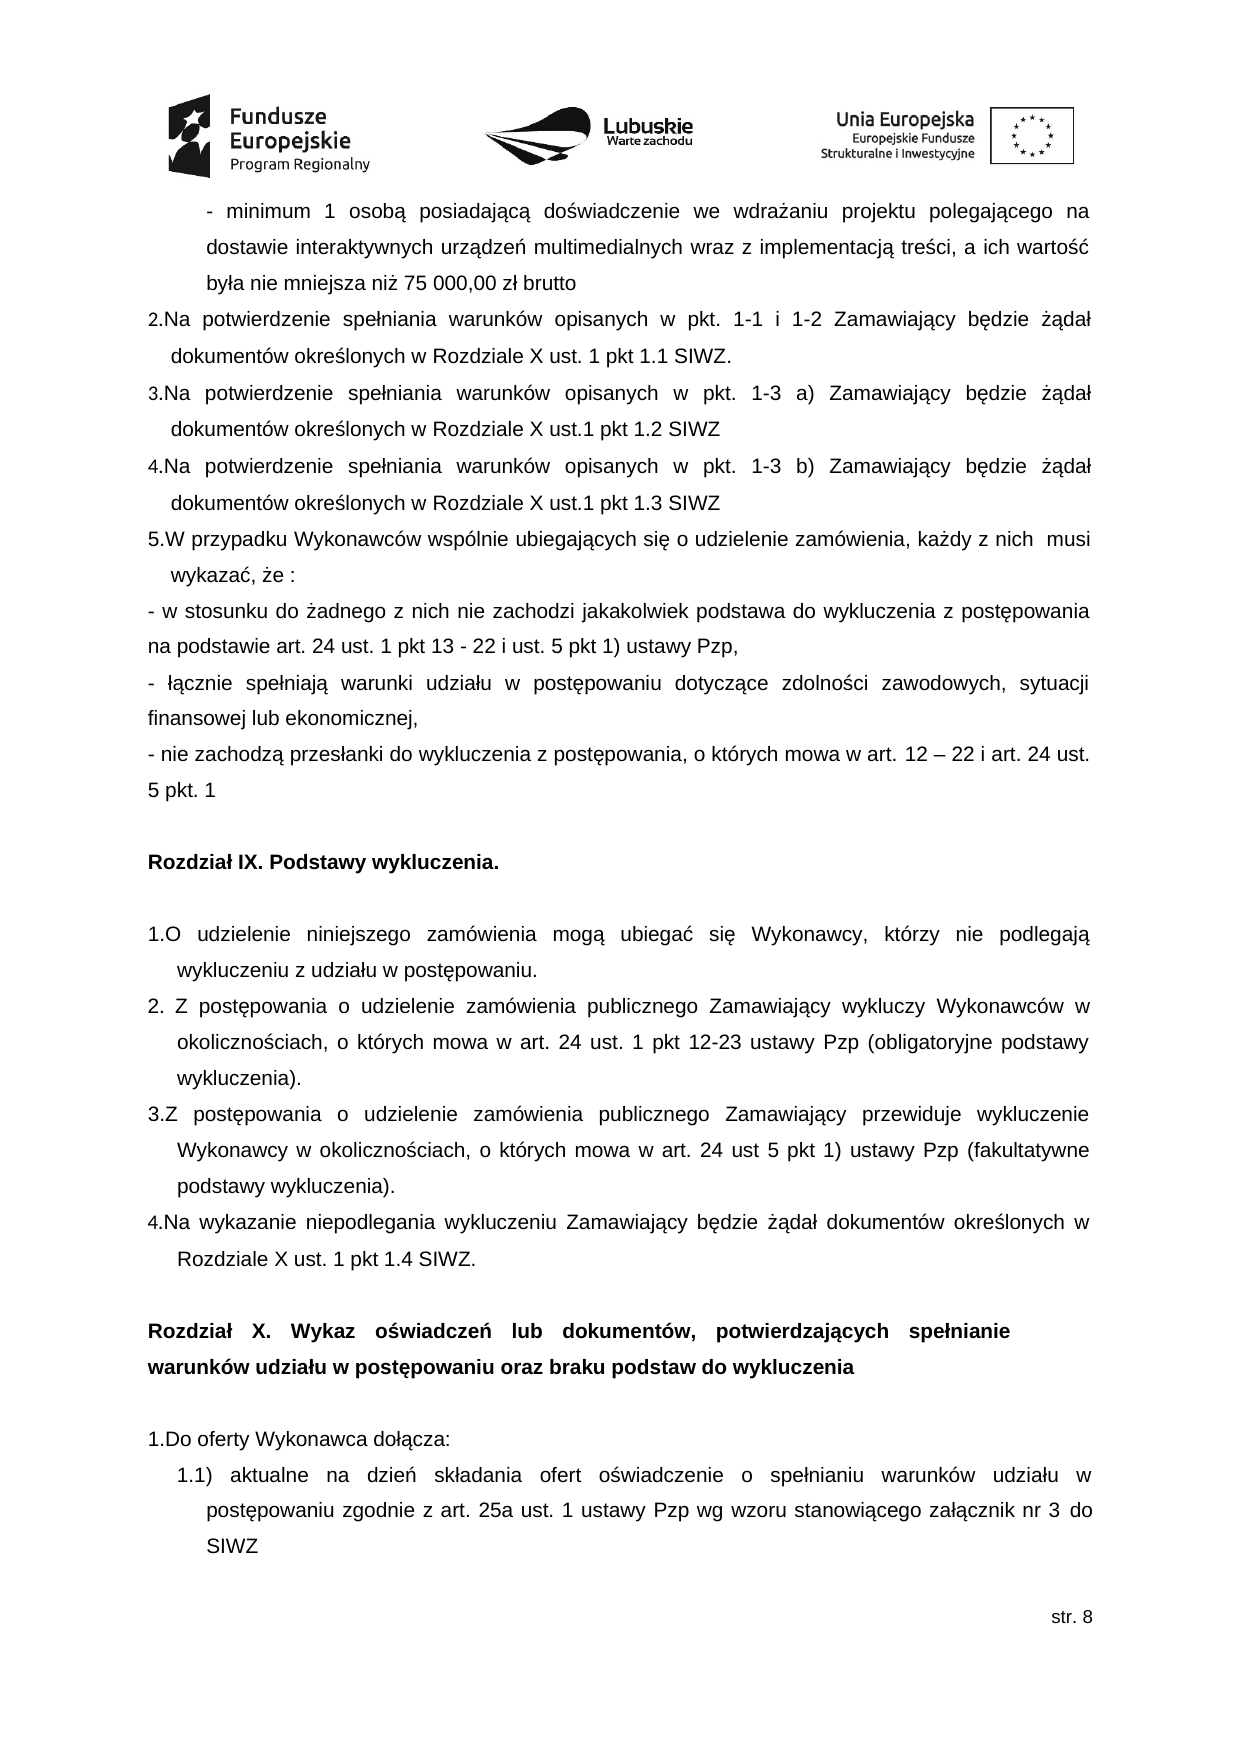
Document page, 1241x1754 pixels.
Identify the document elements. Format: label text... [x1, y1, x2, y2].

list Na potwierdzenie spełniania warunków opisanych w pkt. 1-1 i 1-2 Zamawiający będzie żądał dokumentów określonych w Rozdziale X ust. 1 pkt 1.1 SIWZ. [148, 307, 1093, 368]
list Na potwierdzenie spełniania warunków opisanych w pkt. 1-3 a) Zamawiający będzie żądał dokumentów określonych w Rozdziale X ust.1 pkt 1.2 SIWZ [148, 380, 1093, 441]
text - w stosunku do żadnego z nich nie zachodzi jakakolwiek podstawa do wykluczenia z postępowania na podstawie art. 24 ust. 1 pkt 13 - 22 i ust. 5 pkt 1) ustawy Pzp, [148, 598, 1091, 658]
list W przypadku Wykonawców wspólnie ubiegających się o udzielenie zamówienia, każdy z nich musi wykazać, że : [148, 527, 1093, 586]
text - nie zachodzą przesłanki do wykluczenia z postępowania, o których mowa w art. 12 – 22 i art. 24 ust. 5 pkt. 1 [148, 742, 1091, 802]
text - minimum 1 osobą posiadającą doświadczenie we wdrażaniu projektu polegającego na dostawie interaktywnych urządzeń multimedialnych wraz z implementacją treści, a ich wartość była nie mniejsza niż 75 000,00 zł brutto [206, 199, 1091, 294]
list Do oferty Wykonawca dołącza: [148, 1426, 1093, 1450]
text Rozdział IX. Podstawy wykluczenia. [148, 850, 1093, 874]
list O udzielenie niniejszego zamówienia mogą ubiegać się Wykonawcy, którzy nie podlegają wykluczeniu z udziału w postępowaniu. [148, 922, 1091, 982]
text 2. Z postępowania o udzielenie zamówienia publicznego Zamawiający wykluczy Wykonawców w okolicznościach, o których mowa w art. 24 ust. 1 pkt 12-23 ustawy Pzp (obligatoryjne podstawy wykluczenia). [147, 994, 1091, 1089]
list Na wykazanie niepodlegania wykluczeniu Zamawiający będzie żądał dokumentów określonych w Rozdziale X ust. 1 pkt 1.4 SIWZ. [147, 1209, 1091, 1271]
text 1.1) aktualne na dzień składania ofert oświadczenie o spełnianiu warunków udziału w postępowaniu zgodnie z art. 25a ust. 1 ustawy Pzp wg wzoru stanowiącego załącznik nr 3 do SIWZ [177, 1462, 1093, 1558]
text Rozdział X. Wykaz oświadczeń lub dokumentów, potwierdzających spełnianie warunków udziału w postępowaniu oraz braku podstaw do wykluczenia [148, 1319, 1011, 1378]
text - łącznie spełniają warunki udziału w postępowaniu dotyczące zdolności zawodowych, sytuacji finansowej lub ekonomicznej, [148, 670, 1091, 730]
list Na potwierdzenie spełniania warunków opisanych w pkt. 1-3 b) Zamawiający będzie żądał dokumentów określonych w Rozdziale X ust.1 pkt 1.3 SIWZ [148, 453, 1093, 514]
list Z postępowania o udzielenie zamówienia publicznego Zamawiający przewiduje wykluczenie Wykonawcy w okolicznościach, o których mowa w art. 24 ust 5 pkt 1) ustawy Pzp (fakultatywne podstawy wykluczenia). [148, 1102, 1091, 1197]
